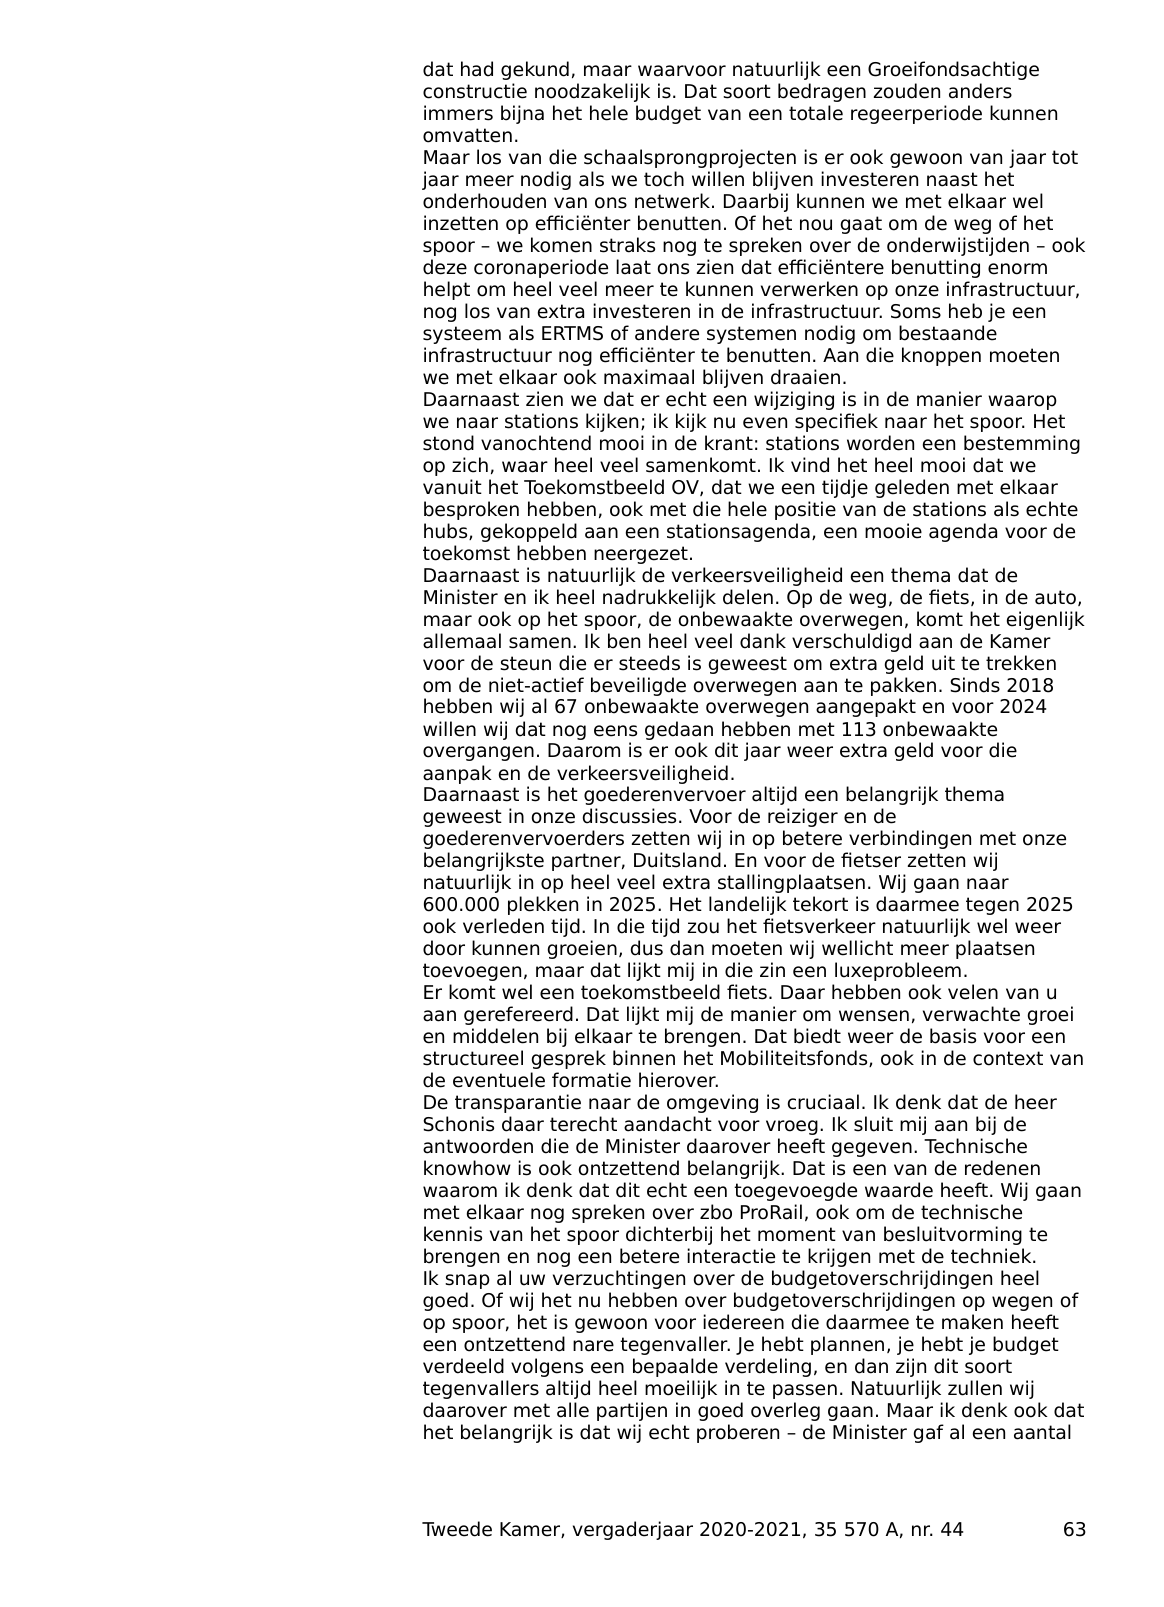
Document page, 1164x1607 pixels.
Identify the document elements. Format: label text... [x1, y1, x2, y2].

text Maar los van die schaalsprongprojecten is er ook gewoon van jaar tot jaar meer nodig als we toch willen blijven investeren naast het onderhouden van ons netwerk. Daarbij kunnen we met elkaar wel inzetten op efficiënter benutten. Of het nou gaat om de weg of het spoor – we komen straks nog te spreken over de onderwijstijden – ook deze coronaperiode laat ons zien dat efficiëntere benutting enorm helpt om heel veel meer te kunnen verwerken op onze infrastructuur, nog los van extra investeren in de infrastructuur. Soms heb je een systeem als ERTMS of andere systemen nodig om bestaande infrastructuur nog efficiënter te benutten. Aan die knoppen moeten we met elkaar ook maximaal blijven draaien. [422, 147, 1087, 389]
text Daarnaast zien we dat er echt een wijziging is in de manier waarop we naar stations kijken; ik kijk nu even specifiek naar het spoor. Het stond vanochtend mooi in de krant: stations worden een bestemming op zich, waar heel veel samenkomt. Ik vind het heel mooi dat we vanuit het Toekomstbeeld OV, dat we een tijdje geleden met elkaar besproken hebben, ook met die hele positie van de stations als echte hubs, gekoppeld aan een stationsagenda, een mooie agenda voor de toekomst hebben neergezet. [422, 389, 1087, 564]
text Er komt wel een toekomstbeeld fiets. Daar hebben ook velen van u aan gerefereerd. Dat lijkt mij de manier om wensen, verwachte groei en middelen bij elkaar te brengen. Dat biedt weer de basis voor een structureel gesprek binnen het Mobiliteitsfonds, ook in de context van de eventuele formatie hierover. [422, 982, 1087, 1092]
text De transparantie naar de omgeving is cruciaal. Ik denk dat de heer Schonis daar terecht aandacht voor vroeg. Ik sluit mij aan bij de antwoorden die de Minister daarover heeft gegeven. Technische knowhow is ook ontzettend belangrijk. Dat is een van de redenen waarom ik denk dat dit echt een toegevoegde waarde heeft. Wij gaan met elkaar nog spreken over zbo ProRail, ook om de technische kennis van het spoor dichterbij het moment van besluitvorming te brengen en nog een betere interactie te krijgen met de techniek. [422, 1092, 1087, 1268]
text Daarnaast is natuurlijk de verkeersveiligheid een thema dat de Minister en ik heel nadrukkelijk delen. Op de weg, de fiets, in de auto, maar ook op het spoor, de onbewaakte overwegen, komt het eigenlijk allemaal samen. Ik ben heel veel dank verschuldigd aan de Kamer voor de steun die er steeds is geweest om extra geld uit te trekken om de niet-actief beveiligde overwegen aan te pakken. Sinds 2018 hebben wij al 67 onbewaakte overwegen aangepakt en voor 2024 willen wij dat nog eens gedaan hebben met 113 onbewaakte overgangen. Daarom is er ook dit jaar weer extra geld voor die aanpak en de verkeersveiligheid. [422, 564, 1087, 784]
text Daarnaast is het goederenvervoer altijd een belangrijk thema geweest in onze discussies. Voor de reiziger en de goederenvervoerders zetten wij in op betere verbindingen met onze belangrijkste partner, Duitsland. En voor de fietser zetten wij natuurlijk in op heel veel extra stallingplaatsen. Wij gaan naar 600.000 plekken in 2025. Het landelijk tekort is daarmee tegen 2025 ook verleden tijd. In die tijd zou het fietsverkeer natuurlijk wel weer door kunnen groeien, dus dan moeten wij wellicht meer plaatsen toevoegen, maar dat lijkt mij in die zin een luxeprobleem. [422, 784, 1087, 982]
text dat had gekund, maar waarvoor natuurlijk een Groeifondsachtige constructie noodzakelijk is. Dat soort bedragen zouden anders immers bijna het hele budget van een totale regeerperiode kunnen omvatten. [422, 59, 1087, 147]
text Ik snap al uw verzuchtingen over de budgetoverschrijdingen heel goed. Of wij het nu hebben over budgetoverschrijdingen op wegen of op spoor, het is gewoon voor iedereen die daarmee te maken heeft een ontzettend nare tegenvaller. Je hebt plannen, je hebt je budget verdeeld volgens een bepaalde verdeling, en dan zijn dit soort tegenvallers altijd heel moeilijk in te passen. Natuurlijk zullen wij daarover met alle partijen in goed overleg gaan. Maar ik denk ook dat het belangrijk is dat wij echt proberen – de Minister gaf al een aantal [422, 1268, 1087, 1444]
